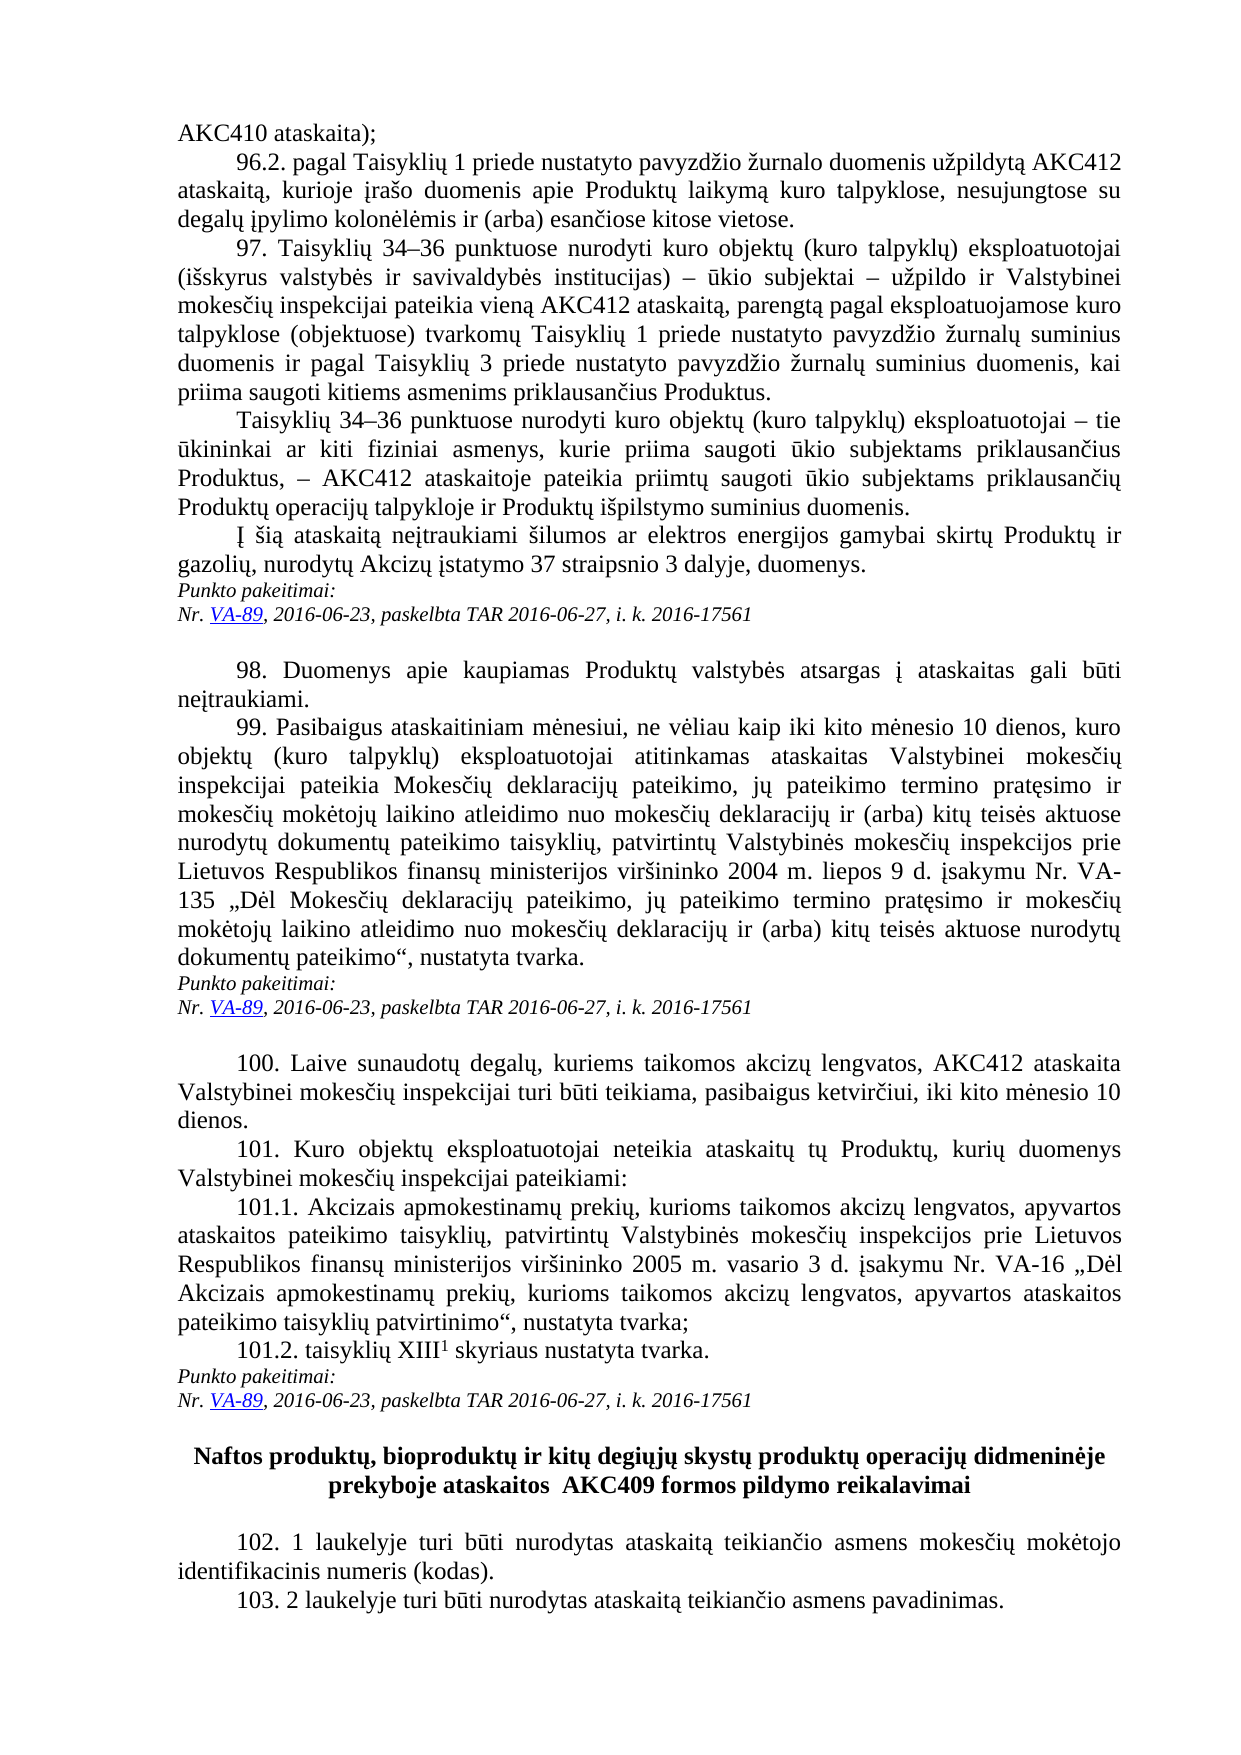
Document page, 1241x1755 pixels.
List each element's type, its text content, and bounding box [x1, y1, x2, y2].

text 100. Laive sunaudotų degalų, kuriems taikomos akcizų lengvatos, AKC412 ataskaita Valstybinei mokesčių inspekcijai turi būti teikiama, pasibaigus ketvirčiui, iki kito mėnesio 10 dienos. [177, 1048, 1122, 1134]
text AKC410 ataskaita); [177, 118, 1122, 147]
text 99. Pasibaigus ataskaitiniam mėnesiui, ne vėliau kaip iki kito mėnesio 10 dienos, kuro objektų (kuro talpyklų) eksploatuotojai atitinkamas ataskaitas Valstybinei mokesčių inspekcijai pateikia Mokesčių deklaracijų pateikimo, jų pateikimo termino pratęsimo ir mokesčių mokėtojų laikino atleidimo nuo mokesčių deklaracijų ir (arba) kitų teisės aktuose nurodytų dokumentų pateikimo taisyklių, patvirtintų Valstybinės mokesčių inspekcijos prie Lietuvos Respublikos finansų ministerijos viršininko 2004 m. liepos 9 d. įsakymu Nr. VA-135 „Dėl Mokesčių deklaracijų pateikimo, jų pateikimo termino pratęsimo ir mokesčių mokėtojų laikino atleidimo nuo mokesčių deklaracijų ir (arba) kitų teisės aktuose nurodytų dokumentų pateikimo“, nustatyta tvarka. [177, 712, 1122, 971]
text 102. 1 laukelyje turi būti nurodytas ataskaitą teikiančio asmens mokesčių mokėtojo identifikacinis numeris (kodas). [177, 1527, 1122, 1585]
text 97. Taisyklių 34–36 punktuose nurodyti kuro objektų (kuro talpyklų) eksploatuotojai (išskyrus valstybės ir savivaldybės institucijas) – ūkio subjektai – užpildo ir Valstybinei mokesčių inspekcijai pateikia vieną AKC412 ataskaitą, parengtą pagal eksploatuojamose kuro talpyklose (objektuose) tvarkomų Taisyklių 1 priede nustatyto pavyzdžio žurnalų suminius duomenis ir pagal Taisyklių 3 priede nustatyto pavyzdžio žurnalų suminius duomenis, kai priima saugoti kitiems asmenims priklausančius Produktus. [177, 233, 1122, 406]
text 101. Kuro objektų eksploatuotojai neteikia ataskaitų tų Produktų, kurių duomenys Valstybinei mokesčių inspekcijai pateikiami: [177, 1134, 1122, 1192]
text Taisyklių 34–36 punktuose nurodyti kuro objektų (kuro talpyklų) eksploatuotojai – tie ūkininkai ar kiti fiziniai asmenys, kurie priima saugoti ūkio subjektams priklausančius Produktus, – AKC412 ataskaitoje pateikia priimtų saugoti ūkio subjektams priklausančių Produktų operacijų talpykloje ir Produktų išpilstymo suminius duomenis. [177, 406, 1122, 521]
text Punkto pakeitimai: [177, 1364, 1122, 1388]
text 101.2. taisyklių XIII1 skyriaus nustatyta tvarka. [177, 1336, 1122, 1364]
text 101.1. Akcizais apmokestinamų prekių, kurioms taikomos akcizų lengvatos, apyvartos ataskaitos pateikimo taisyklių, patvirtintų Valstybinės mokesčių inspekcijos prie Lietuvos Respublikos finansų ministerijos viršininko 2005 m. vasario 3 d. įsakymu Nr. VA-16 „Dėl Akcizais apmokestinamų prekių, kurioms taikomos akcizų lengvatos, apyvartos ataskaitos pateikimo taisyklių patvirtinimo“, nustatyta tvarka; [177, 1192, 1122, 1336]
text Punkto pakeitimai: [177, 971, 1122, 995]
text 96.2. pagal Taisyklių 1 priede nustatyto pavyzdžio žurnalo duomenis užpildytą AKC412 ataskaitą, kurioje įrašo duomenis apie Produktų laikymą kuro talpyklose, nesujungtose su degalų įpylimo kolonėlėmis ir (arba) esančiose kitose vietose. [177, 147, 1122, 233]
text Punkto pakeitimai: [177, 578, 1122, 602]
text Nr. VA-89, 2016-06-23, paskelbta TAR 2016-06-27, i. k. 2016-17561 [177, 602, 1122, 626]
text 103. 2 laukelyje turi būti nurodytas ataskaitą teikiančio asmens pavadinimas. [177, 1585, 1122, 1614]
text Nr. VA-89, 2016-06-23, paskelbta TAR 2016-06-27, i. k. 2016-17561 [177, 1388, 1122, 1412]
text 98. Duomenys apie kaupiamas Produktų valstybės atsargas į ataskaitas gali būti neįtraukiami. [177, 655, 1122, 712]
text Nr. VA-89, 2016-06-23, paskelbta TAR 2016-06-27, i. k. 2016-17561 [177, 995, 1122, 1019]
text Naftos produktų, bioproduktų ir kitų degiųjų skystų produktų operacijų didmeninėje prekyboje ataskaitos AKC409 formos pildymo reikalavimai [177, 1441, 1122, 1499]
text Į šią ataskaitą neįtraukiami šilumos ar elektros energijos gamybai skirtų Produktų ir gazolių, nurodytų Akcizų įstatymo 37 straipsnio 3 dalyje, duomenys. [177, 521, 1122, 578]
